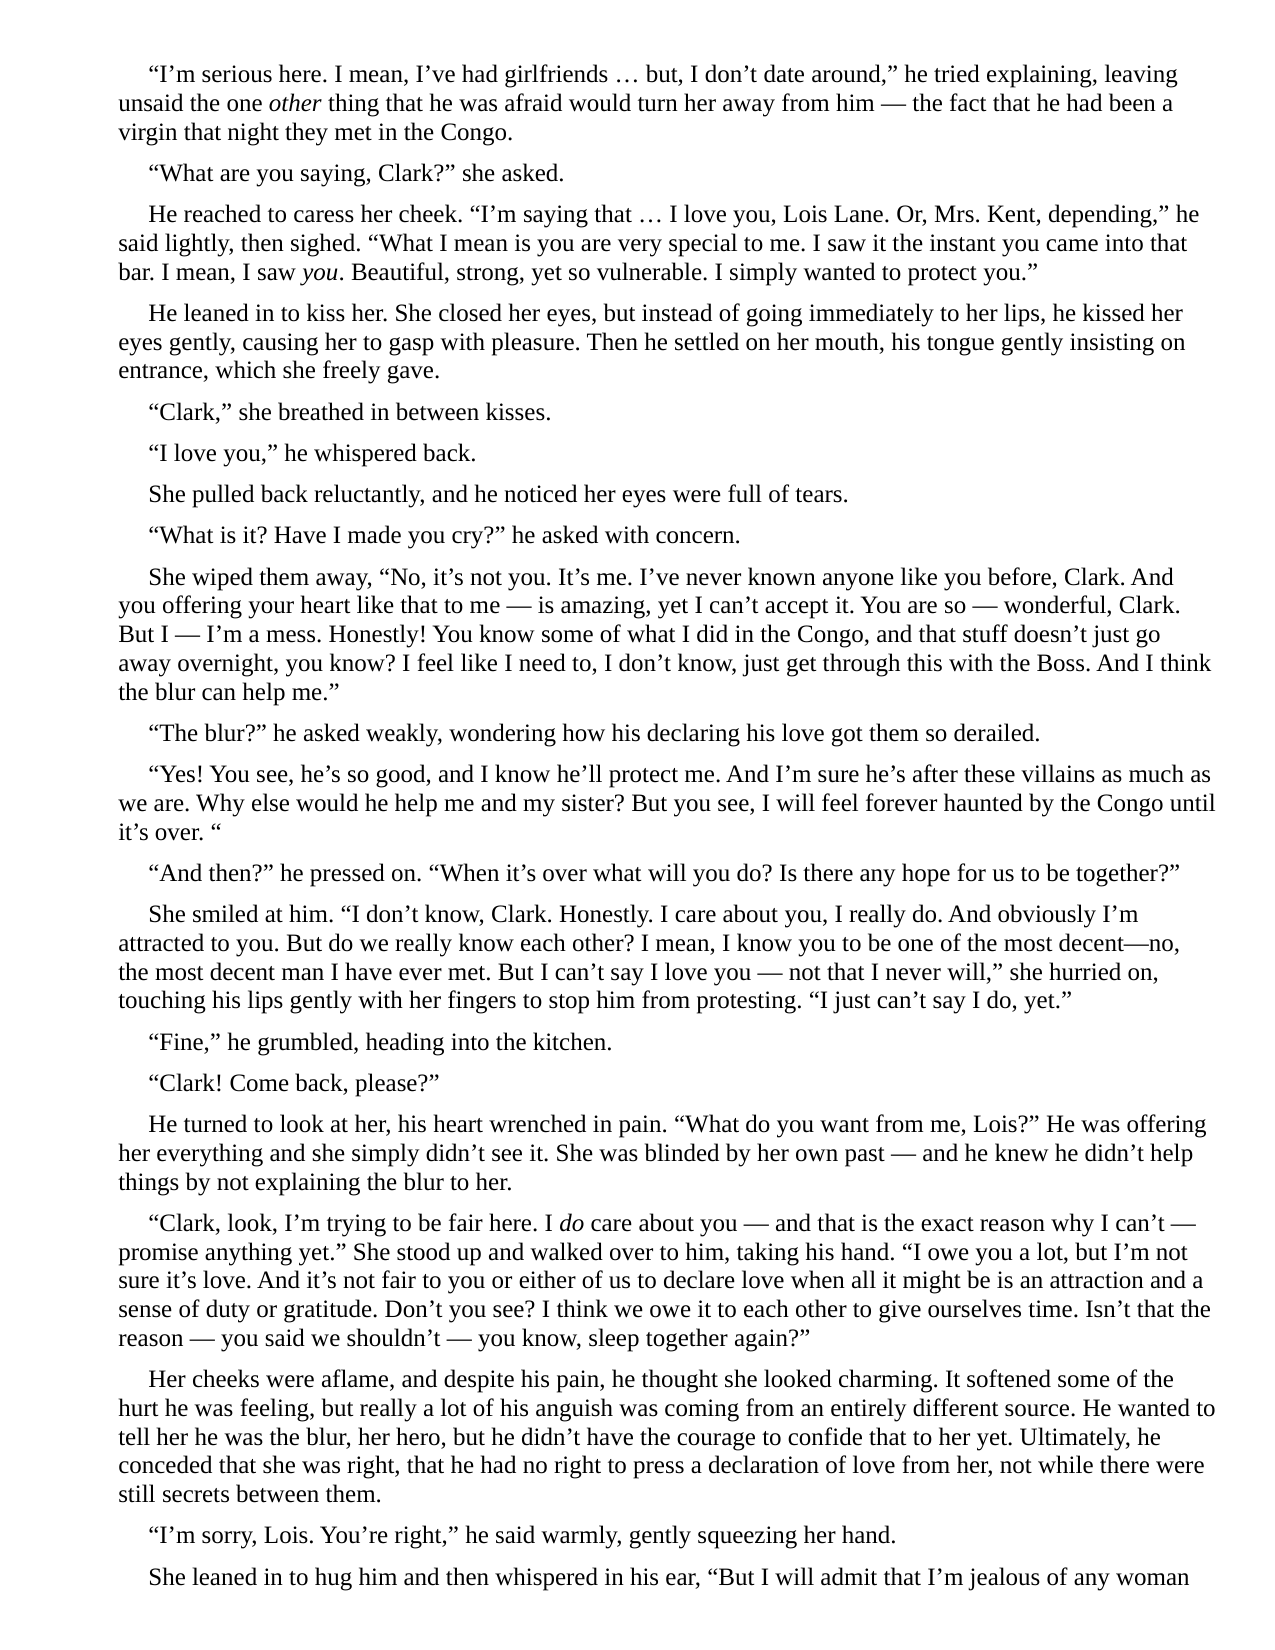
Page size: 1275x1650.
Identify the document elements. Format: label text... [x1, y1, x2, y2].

text “I love you,” he whispered back. [118, 438, 1216, 467]
text “I’m sorry, Lois. You’re right,” he said warmly, gently squeezing her hand. [118, 1520, 1216, 1549]
text “Yes! You see, he’s so good, and I know he’ll protect me. And I’m sure he’s after these villains as much as we are. Why else would he help me and my sister? But you see, I will feel forever haunted by the Congo until it’s over. “ [118, 759, 1216, 845]
text She leaned in to hug him and then whispered in his ear, “But I will admit that I’m jealous of any woman [118, 1562, 1216, 1590]
text “Clark! Come back, please?” [118, 1068, 1216, 1097]
text She pulled back reluctantly, and he noticed her eyes were full of tears. [118, 479, 1216, 508]
text “Clark,” she breathed in between kisses. [118, 397, 1216, 425]
text He reached to caress her cheek. “I’m saying that … I love you, Lois Lane. Or, Mrs. Kent, depending,” he said lightly, then sighed. “What I mean is you are very special to me. I saw it the instant you came into that bar. I mean, I saw you. Beautiful, strong, yet so vulnerable. I simply wanted to protect you.” [118, 199, 1216, 285]
text “I’m serious here. I mean, I’ve had girlfriends … but, I don’t date around,” he tried explaining, leaving unsaid the one other thing that he was afraid would turn her away from him — the fact that he had been a virgin that night they met in the Congo. [118, 59, 1216, 145]
text “And then?” he pressed on. “When it’s over what will you do? Is there any hope for us to be together?” [118, 858, 1216, 887]
text Her cheeks were aflame, and despite his pain, he thought she looked charming. It softened some of the hurt he was feeling, but really a lot of his anguish was coming from an entirely different source. He wanted to tell her he was the blur, her hero, but he didn’t have the courage to confide that to her yet. Ultimately, he conceded that she was right, that he had no right to press a declaration of love from her, not while there were still secrets between them. [118, 1364, 1216, 1508]
text He turned to look at her, his heart wrenched in pain. “What do you want from me, Lois?” He was offering her everything and she simply didn’t see it. She was blinded by her own past — and he knew he didn’t help things by not explaining the blur to her. [118, 1109, 1216, 1195]
text “Fine,” he grumbled, heading into the kitchen. [118, 1027, 1216, 1055]
text “The blur?” he asked weakly, wondering how his declaring his love got them so derailed. [118, 718, 1216, 747]
text “Clark, look, I’m trying to be fair here. I do care about you — and that is the exact reason why I can’t — promise anything yet.” She stood up and walked over to him, taking his hand. “I owe you a lot, but I’m not sure it’s love. And it’s not fair to you or either of us to declare love when all it might be is an attraction and a sense of duty or gratitude. Don’t you see? I think we owe it to each other to give ourselves time. Isn’t that the reason — you said we shouldn’t — you know, sleep together again?” [118, 1208, 1216, 1352]
text She smiled at him. “I don’t know, Clark. Honestly. I care about you, I really do. And obviously I’m attracted to you. But do we really know each other? I mean, I know you to be one of the most decent—no, the most decent man I have ever met. But I can’t say I love you — not that I never will,” she hurried on, touching his lips gently with her fingers to stop him from protesting. “I just can’t say I do, yet.” [118, 899, 1216, 1014]
text “What is it? Have I made you cry?” he asked with concern. [118, 520, 1216, 549]
text He leaned in to kiss her. She closed her eyes, but instead of going immediately to her lips, he kissed her eyes gently, causing her to gasp with pleasure. Then he settled on her mouth, his tongue gently insisting on entrance, which she freely gave. [118, 298, 1216, 384]
text “What are you saying, Clark?” she asked. [118, 158, 1216, 187]
text She wiped them away, “No, it’s not you. It’s me. I’ve never known anyone like you before, Clark. And you offering your heart like that to me — is amazing, yet I can’t accept it. You are so — wonderful, Clark. But I — I’m a mess. Honestly! You know some of what I did in the Congo, and that stuff doesn’t just go away overnight, you know? I feel like I need to, I don’t know, just get through this with the Boss. And I think the blur can help me.” [118, 562, 1216, 705]
